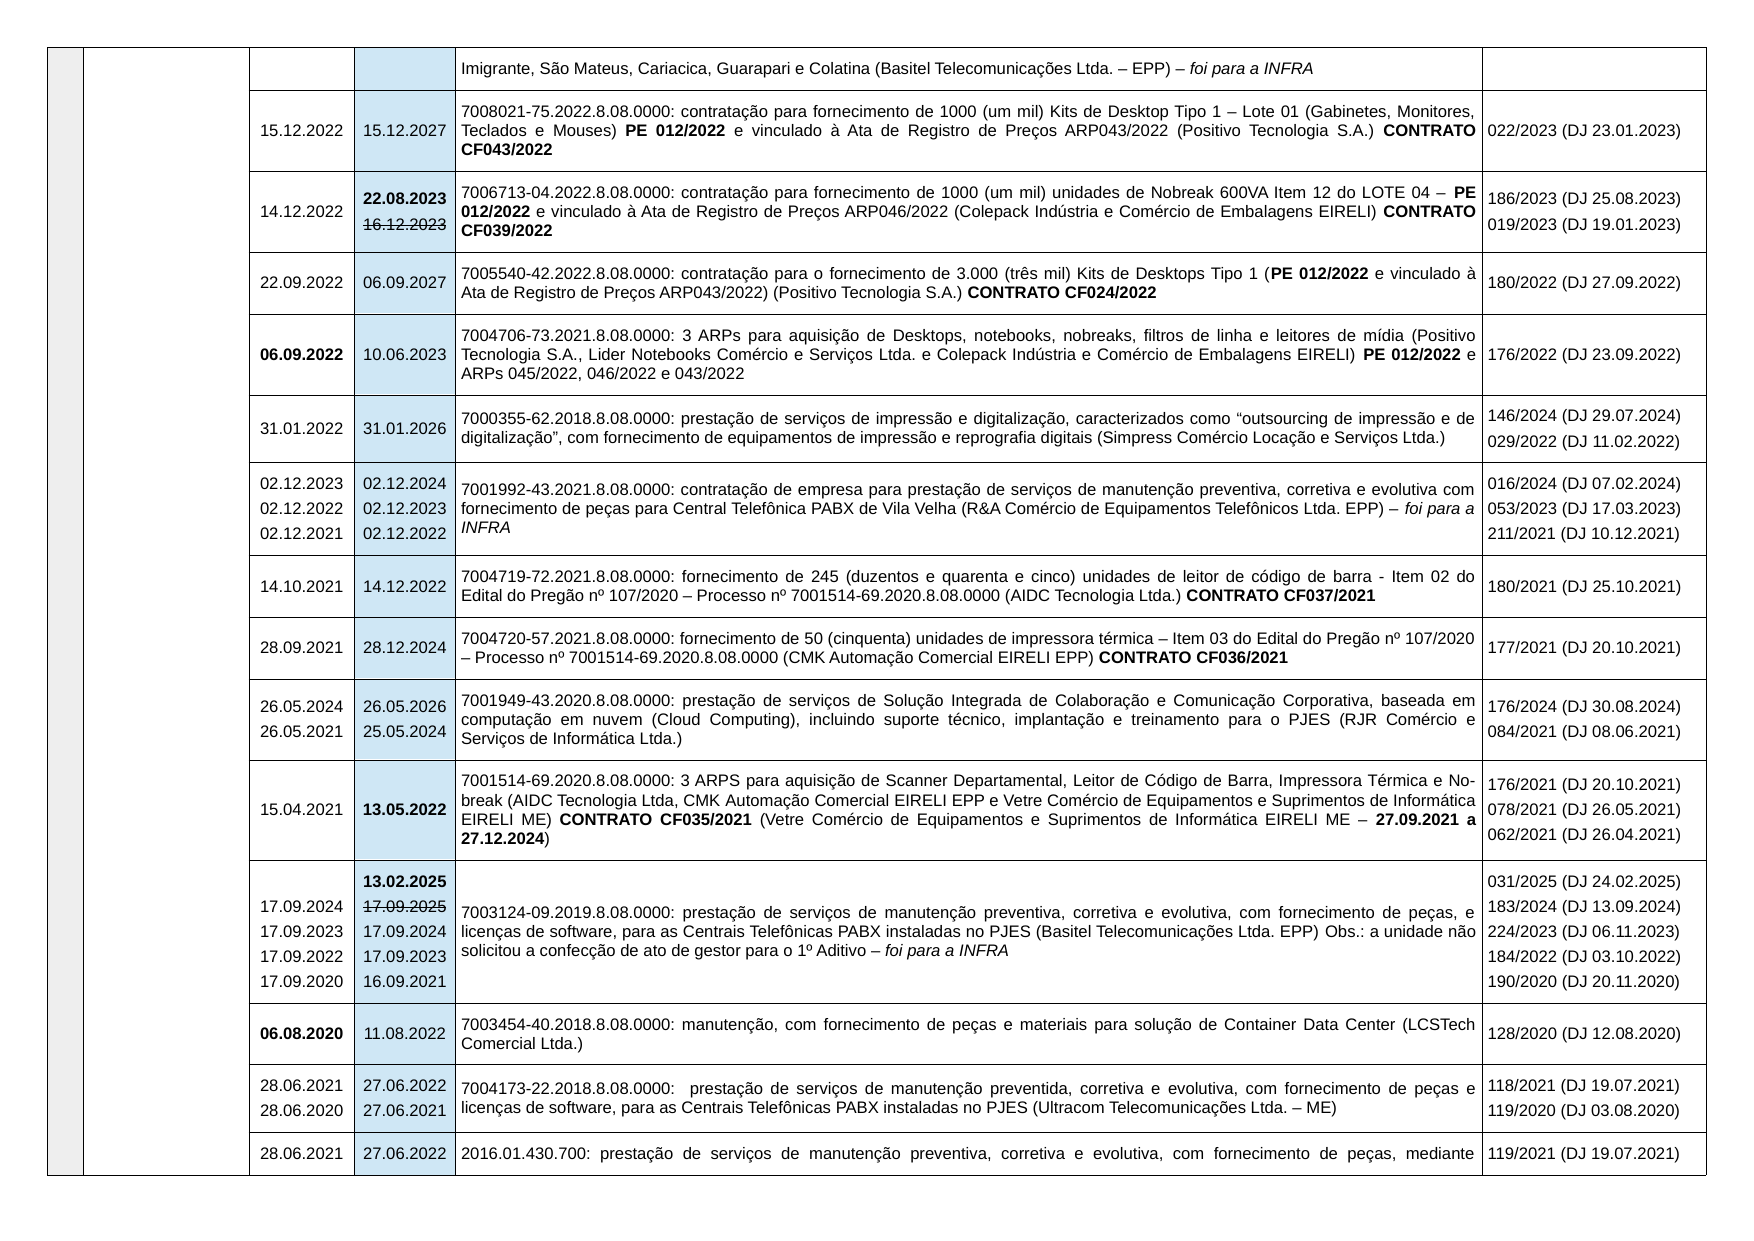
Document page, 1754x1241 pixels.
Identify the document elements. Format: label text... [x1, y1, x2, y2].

table_cell 022/2023 (DJ 23.01.2023) [1483, 91, 1706, 171]
table_cell 13.05.2022 [355, 761, 455, 859]
table_cell 11.08.2022 [355, 1004, 455, 1064]
table_cell 177/2021 (DJ 20.10.2021) [1483, 618, 1706, 678]
table_cell 176/2024 (DJ 30.08.2024) 084/2021 (DJ 08.06.2021) [1483, 680, 1706, 759]
table_cell 13.02.2025 17.09.2025 17.09.2024 17.09.2023 16.09.2021 [355, 861, 455, 1003]
table_cell 7004173-22.2018.8.08.0000: prestação de serviços de manutenção preventida, corretiva e evolutiva, com fornecimento de peças e licenças de software, para as Centrais Telefônicas PABX instaladas no PJES (Ultracom Telecomunicações Ltda. – ME) [456, 1065, 1482, 1132]
table_cell [84, 48, 249, 1175]
table_cell [250, 48, 354, 90]
table_cell 176/2021 (DJ 20.10.2021) 078/2021 (DJ 26.05.2021) 062/2021 (DJ 26.04.2021) [1483, 761, 1706, 859]
table_cell 10.06.2023 [355, 315, 455, 394]
table_cell Imigrante, São Mateus, Cariacica, Guarapari e Colatina (Basitel Telecomunicações Ltda. – EPP) – foi para a INFRA [456, 48, 1482, 90]
table_cell 26.05.2024 26.05.2021 [250, 680, 354, 759]
table_cell 7005540-42.2022.8.08.0000: contratação para o fornecimento de 3.000 (três mil) Kits de Desktops Tipo 1 (PE 012/2022 e vinculado à Ata de Registro de Preços ARP043/2022) (Positivo Tecnologia S.A.) CONTRATO CF024/2022 [456, 253, 1482, 313]
table_cell 7006713-04.2022.8.08.0000: contratação para fornecimento de 1000 (um mil) unidades de Nobreak 600VA Item 12 do LOTE 04 – PE 012/2022 e vinculado à Ata de Registro de Preços ARP046/2022 (Colepack Indústria e Comércio de Embalagens EIRELI) CONTRATO CF039/2022 [456, 172, 1482, 252]
table_cell 15.12.2022 [250, 91, 354, 171]
table_cell 180/2021 (DJ 25.10.2021) [1483, 556, 1706, 617]
table_cell 186/2023 (DJ 25.08.2023) 019/2023 (DJ 19.01.2023) [1483, 172, 1706, 252]
table_cell 22.09.2022 [250, 253, 354, 313]
table_cell 118/2021 (DJ 19.07.2021) 119/2020 (DJ 03.08.2020) [1483, 1065, 1706, 1132]
table_cell 02.12.2024 02.12.2023 02.12.2022 [355, 463, 455, 555]
table_cell [355, 48, 455, 90]
table_cell [1483, 48, 1706, 90]
table_cell 22.08.2023 16.12.2023 [355, 172, 455, 252]
table_cell 26.05.2026 25.05.2024 [355, 680, 455, 759]
table_cell 016/2024 (DJ 07.02.2024) 053/2023 (DJ 17.03.2023) 211/2021 (DJ 10.12.2021) [1483, 463, 1706, 555]
table_cell 146/2024 (DJ 29.07.2024) 029/2022 (DJ 11.02.2022) [1483, 396, 1706, 462]
table_cell 7004720-57.2021.8.08.0000: fornecimento de 50 (cinquenta) unidades de impressora térmica – Item 03 do Edital do Pregão nº 107/2020 – Processo nº 7001514-69.2020.8.08.0000 (CMK Automação Comercial EIRELI EPP) CONTRATO CF036/2021 [456, 618, 1482, 678]
table_cell 7004706-73.2021.8.08.0000: 3 ARPs para aquisição de Desktops, notebooks, nobreaks, filtros de linha e leitores de mídia (Positivo Tecnologia S.A., Lider Notebooks Comércio e Serviços Ltda. e Colepack Indústria e Comércio de Embalagens EIRELI) PE 012/2022 e ARPs 045/2022, 046/2022 e 043/2022 [456, 315, 1482, 394]
table_cell 28.12.2024 [355, 618, 455, 678]
table_cell 7003454-40.2018.8.08.0000: manutenção, com fornecimento de peças e materiais para solução de Container Data Center (LCSTech Comercial Ltda.) [456, 1004, 1482, 1064]
table_cell 176/2022 (DJ 23.09.2022) [1483, 315, 1706, 394]
table_cell 06.09.2022 [250, 315, 354, 394]
table_cell 14.12.2022 [250, 172, 354, 252]
table_cell 031/2025 (DJ 24.02.2025) 183/2024 (DJ 13.09.2024) 224/2023 (DJ 06.11.2023) 184/2022 (DJ 03.10.2022) 190/2020 (DJ 20.11.2020) [1483, 861, 1706, 1003]
table_cell 15.04.2021 [250, 761, 354, 859]
table_cell 7004719-72.2021.8.08.0000: fornecimento de 245 (duzentos e quarenta e cinco) unidades de leitor de código de barra - Item 02 do Edital do Pregão nº 107/2020 – Processo nº 7001514-69.2020.8.08.0000 (AIDC Tecnologia Ltda.) CONTRATO CF037/2021 [456, 556, 1482, 617]
table_cell 17.09.2024 17.09.2023 17.09.2022 17.09.2020 [250, 861, 354, 1003]
table_cell 31.01.2022 [250, 396, 354, 462]
table_cell 14.12.2022 [355, 556, 455, 617]
table_cell 27.06.2022 27.06.2021 [355, 1065, 455, 1132]
table_cell 119/2021 (DJ 19.07.2021) [1483, 1133, 1706, 1175]
table_cell 06.09.2027 [355, 253, 455, 313]
table_cell 7000355-62.2018.8.08.0000: prestação de serviços de impressão e digitalização, caracterizados como “outsourcing de impressão e de digitalização”, com fornecimento de equipamentos de impressão e reprografia digitais (Simpress Comércio Locação e Serviços Ltda.) [456, 396, 1482, 462]
table_cell 15.12.2027 [355, 91, 455, 171]
table_cell 28.06.2021 [250, 1133, 354, 1175]
table_cell 27.06.2022 [355, 1133, 455, 1175]
table_cell [48, 48, 83, 1175]
table_cell 7001949-43.2020.8.08.0000: prestação de serviços de Solução Integrada de Colaboração e Comunicação Corporativa, baseada em computação em nuvem (Cloud Computing), incluindo suporte técnico, implantação e treinamento para o PJES (RJR Comércio e Serviços de Informática Ltda.) [456, 680, 1482, 759]
table_cell 31.01.2026 [355, 396, 455, 462]
table_cell 7001514-69.2020.8.08.0000: 3 ARPS para aquisição de Scanner Departamental, Leitor de Código de Barra, Impressora Térmica e No-break (AIDC Tecnologia Ltda, CMK Automação Comercial EIRELI EPP e Vetre Comércio de Equipamentos e Suprimentos de Informática EIRELI ME) CONTRATO CF035/2021 (Vetre Comércio de Equipamentos e Suprimentos de Informática EIRELI ME – 27.09.2021 a 27.12.2024) [456, 761, 1482, 859]
table_cell 7003124-09.2019.8.08.0000: prestação de serviços de manutenção preventiva, corretiva e evolutiva, com fornecimento de peças, e licenças de software, para as Centrais Telefônicas PABX instaladas no PJES (Basitel Telecomunicações Ltda. EPP) Obs.: a unidade não solicitou a confecção de ato de gestor para o 1º Aditivo – foi para a INFRA [456, 861, 1482, 1003]
table_cell 7001992-43.2021.8.08.0000: contratação de empresa para prestação de serviços de manutenção preventiva, corretiva e evolutiva com fornecimento de peças para Central Telefônica PABX de Vila Velha (R&A Comércio de Equipamentos Telefônicos Ltda. EPP) – foi para a INFRA [456, 463, 1482, 555]
table_cell 2016.01.430.700: prestação de serviços de manutenção preventiva, corretiva e evolutiva, com fornecimento de peças, mediante [456, 1133, 1482, 1175]
table_cell 06.08.2020 [250, 1004, 354, 1064]
table_cell 28.09.2021 [250, 618, 354, 678]
table_cell 7008021-75.2022.8.08.0000: contratação para fornecimento de 1000 (um mil) Kits de Desktop Tipo 1 – Lote 01 (Gabinetes, Monitores, Teclados e Mouses) PE 012/2022 e vinculado à Ata de Registro de Preços ARP043/2022 (Positivo Tecnologia S.A.) CONTRATO CF043/2022 [456, 91, 1482, 171]
table_cell 28.06.2021 28.06.2020 [250, 1065, 354, 1132]
table_cell 128/2020 (DJ 12.08.2020) [1483, 1004, 1706, 1064]
table_cell 180/2022 (DJ 27.09.2022) [1483, 253, 1706, 313]
table_cell 14.10.2021 [250, 556, 354, 617]
table_cell 02.12.2023 02.12.2022 02.12.2021 [250, 463, 354, 555]
